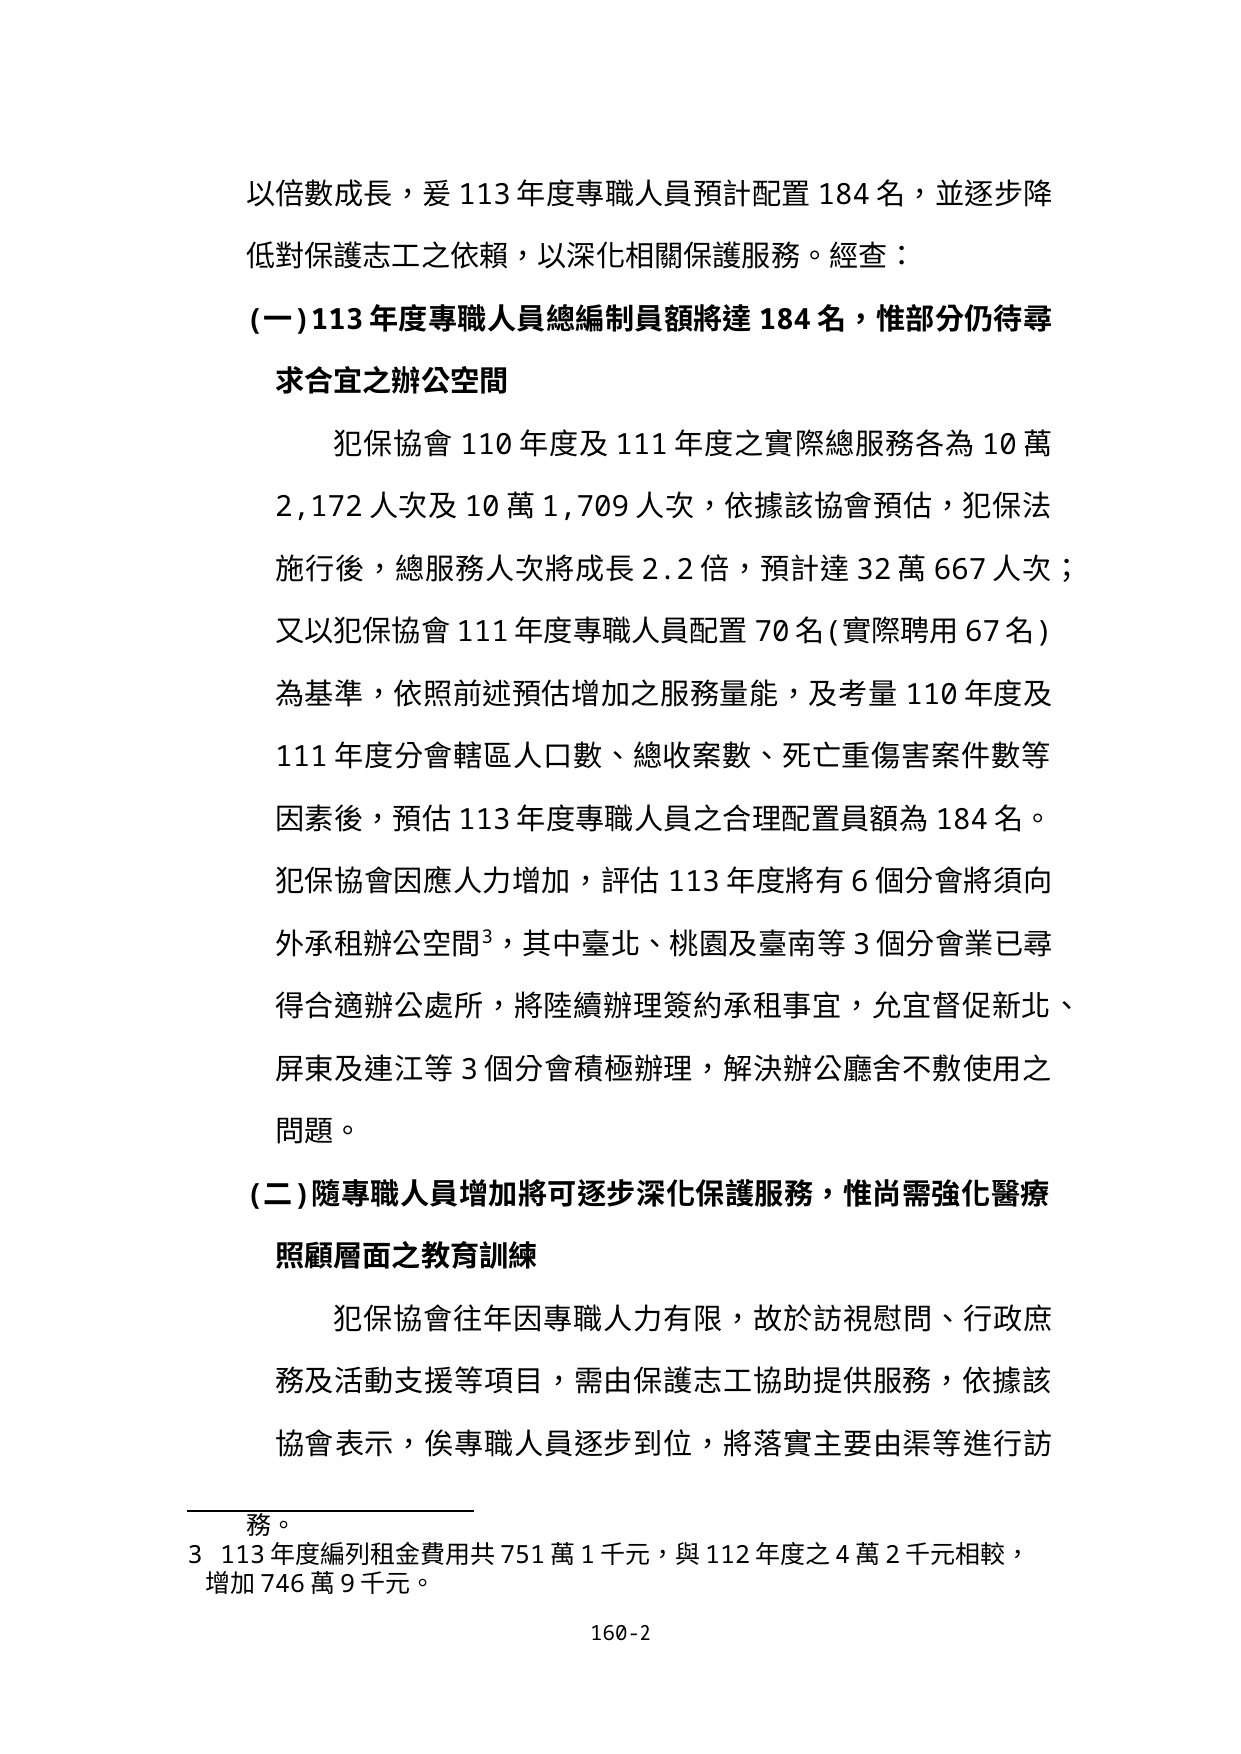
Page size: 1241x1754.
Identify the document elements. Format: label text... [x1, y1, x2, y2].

text 以倍數成長，爰113年度專職人員預計配置184名，並逐步降低對保護志工之依賴，以深化相關保護服務。經查： [246, 150, 1053, 275]
text 犯保協會往年因專職人力有限，故於訪視慰問、行政庶務及活動支援等項目，需由保護志工協助提供服務，依據該協會表示，俟專職人員逐步到位，將落實主要由渠等進行訪 [275, 1275, 1053, 1462]
text 各分會尚無專職行政人力，係由各地方檢察署人員兼任辦理分會行政業務。 [187, 1511, 1053, 1540]
text (二)隨專職人員增加將可逐步深化保護服務，惟尚需強化醫療照顧層面之教育訓練 [246, 1150, 1053, 1275]
text 113年度編列租金費用共751萬1千元，與112年度之4萬2千元相較，增加746萬9千元。 [187, 1540, 1053, 1598]
text (一)113年度專職人員總編制員額將達184名，惟部分仍待尋求合宜之辦公空間 [246, 275, 1053, 400]
text 犯保協會110年度及111年度之實際總服務各為10萬2,172人次及10萬1,709人次，依據該協會預估，犯保法施行後，總服務人次將成長2.2倍，預計達32萬667人次；又以犯保協會111年度專職人員配置70名(實際聘用67名)為基準，依照前述預估增加之服務量能，及考量110年度及111年度分會轄區人口數、總收案數、死亡重傷害案件數等因素後，預估113年度專職人員之合理配置員額為184名。犯保協會因應人力增加，評估113年度將有6個分會將須向外承租辦公空間，其中臺北、桃園及臺南等3個分會業已尋得合適辦公處所，將陸續辦理簽約承租事宜，允宜督促新北、屏東及連江等3個分會積極辦理，解決辦公廳舍不敷使用之問題。 [275, 400, 1053, 1150]
